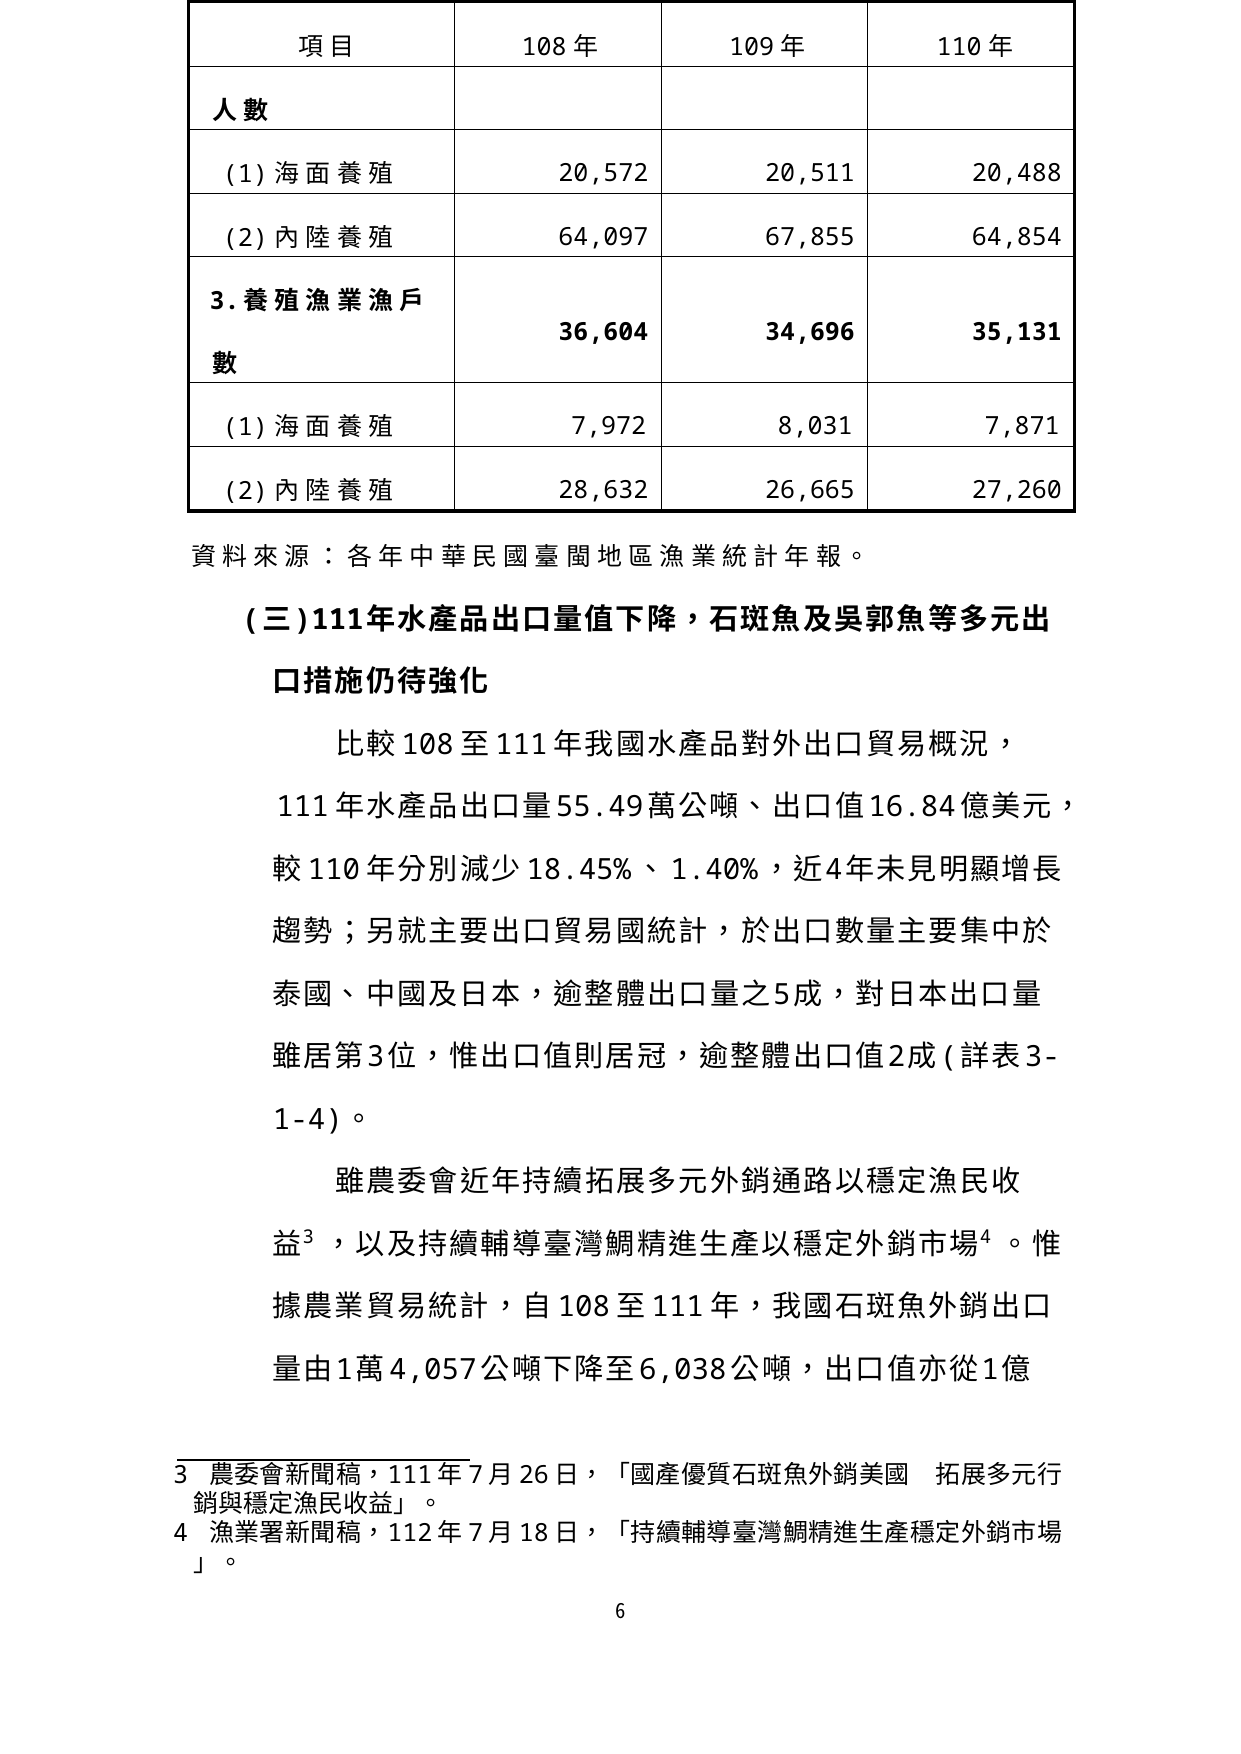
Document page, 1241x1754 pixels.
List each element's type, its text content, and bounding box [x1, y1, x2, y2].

table_cell 20,488 [868, 130, 1073, 193]
table_cell [455, 67, 661, 129]
table_cell 35,131 [868, 257, 1073, 382]
table_cell 7,972 [455, 383, 661, 446]
table_cell 人數 [190, 67, 454, 129]
table_header 110年 [868, 3, 1073, 66]
table_cell 64,097 [455, 194, 661, 256]
table_cell 27,260 [868, 447, 1073, 509]
table_cell 36,604 [455, 257, 661, 382]
table_cell 26,665 [662, 447, 867, 509]
table_header 109年 [662, 3, 867, 66]
text 農委會新聞稿，111年7月26日，「國產優質石斑魚外銷美國 拓展多元行銷與穩定漁民收益」。 [173, 1460, 1063, 1518]
text (三)111年水產品出口量值下降，石斑魚及吳郭魚等多元出口措施仍待強化 [236, 575, 1063, 700]
text 比較108至111年我國水產品對外出口貿易概況，111年水產品出口量55.49萬公噸、出口值16.84億美元，較110年分別減少18.45%、1.40%，近4年未見明顯增長趨勢；另就主要出口貿易國統計，於出口數量主要集中於泰國、中國及日本，逾整體出口量之5成，對日本出口量雖居第3位，惟出口值則居冠，逾整體出口值2成(詳表3-1-4)。 [266, 700, 1063, 1137]
table_cell (2)內陸養殖 [190, 447, 454, 509]
text 漁業署新聞稿，112年7月18日，「持續輔導臺灣鯛精進生產穩定外銷市場」。 [173, 1518, 1063, 1577]
text 雖農委會近年持續拓展多元外銷通路以穩定漁民收益，以及持續輔導臺灣鯛精進生產以穩定外銷市場。惟據農業貿易統計，自108至111年，我國石斑魚外銷出口量由1萬4,057公噸下降至6,038公噸，出口值亦從1億 [266, 1137, 1063, 1387]
table_cell 34,696 [662, 257, 867, 382]
table_cell 20,572 [455, 130, 661, 193]
table_cell 7,871 [868, 383, 1073, 446]
text 資料來源：各年中華民國臺閩地區漁業統計年報。 [179, 512, 1063, 575]
table_cell 28,632 [455, 447, 661, 509]
table_cell 64,854 [868, 194, 1073, 256]
table_cell 3.養殖漁業漁戶數 [190, 257, 454, 382]
table_cell (2)內陸養殖 [190, 194, 454, 256]
table_header 項目 [190, 3, 454, 66]
table_cell [868, 67, 1073, 129]
table_header 108年 [455, 3, 661, 66]
table_cell (1)海面養殖 [190, 130, 454, 193]
table_cell 67,855 [662, 194, 867, 256]
table_cell 20,511 [662, 130, 867, 193]
table_cell 8,031 [662, 383, 867, 446]
table_cell [662, 67, 867, 129]
table_cell (1)海面養殖 [190, 383, 454, 446]
